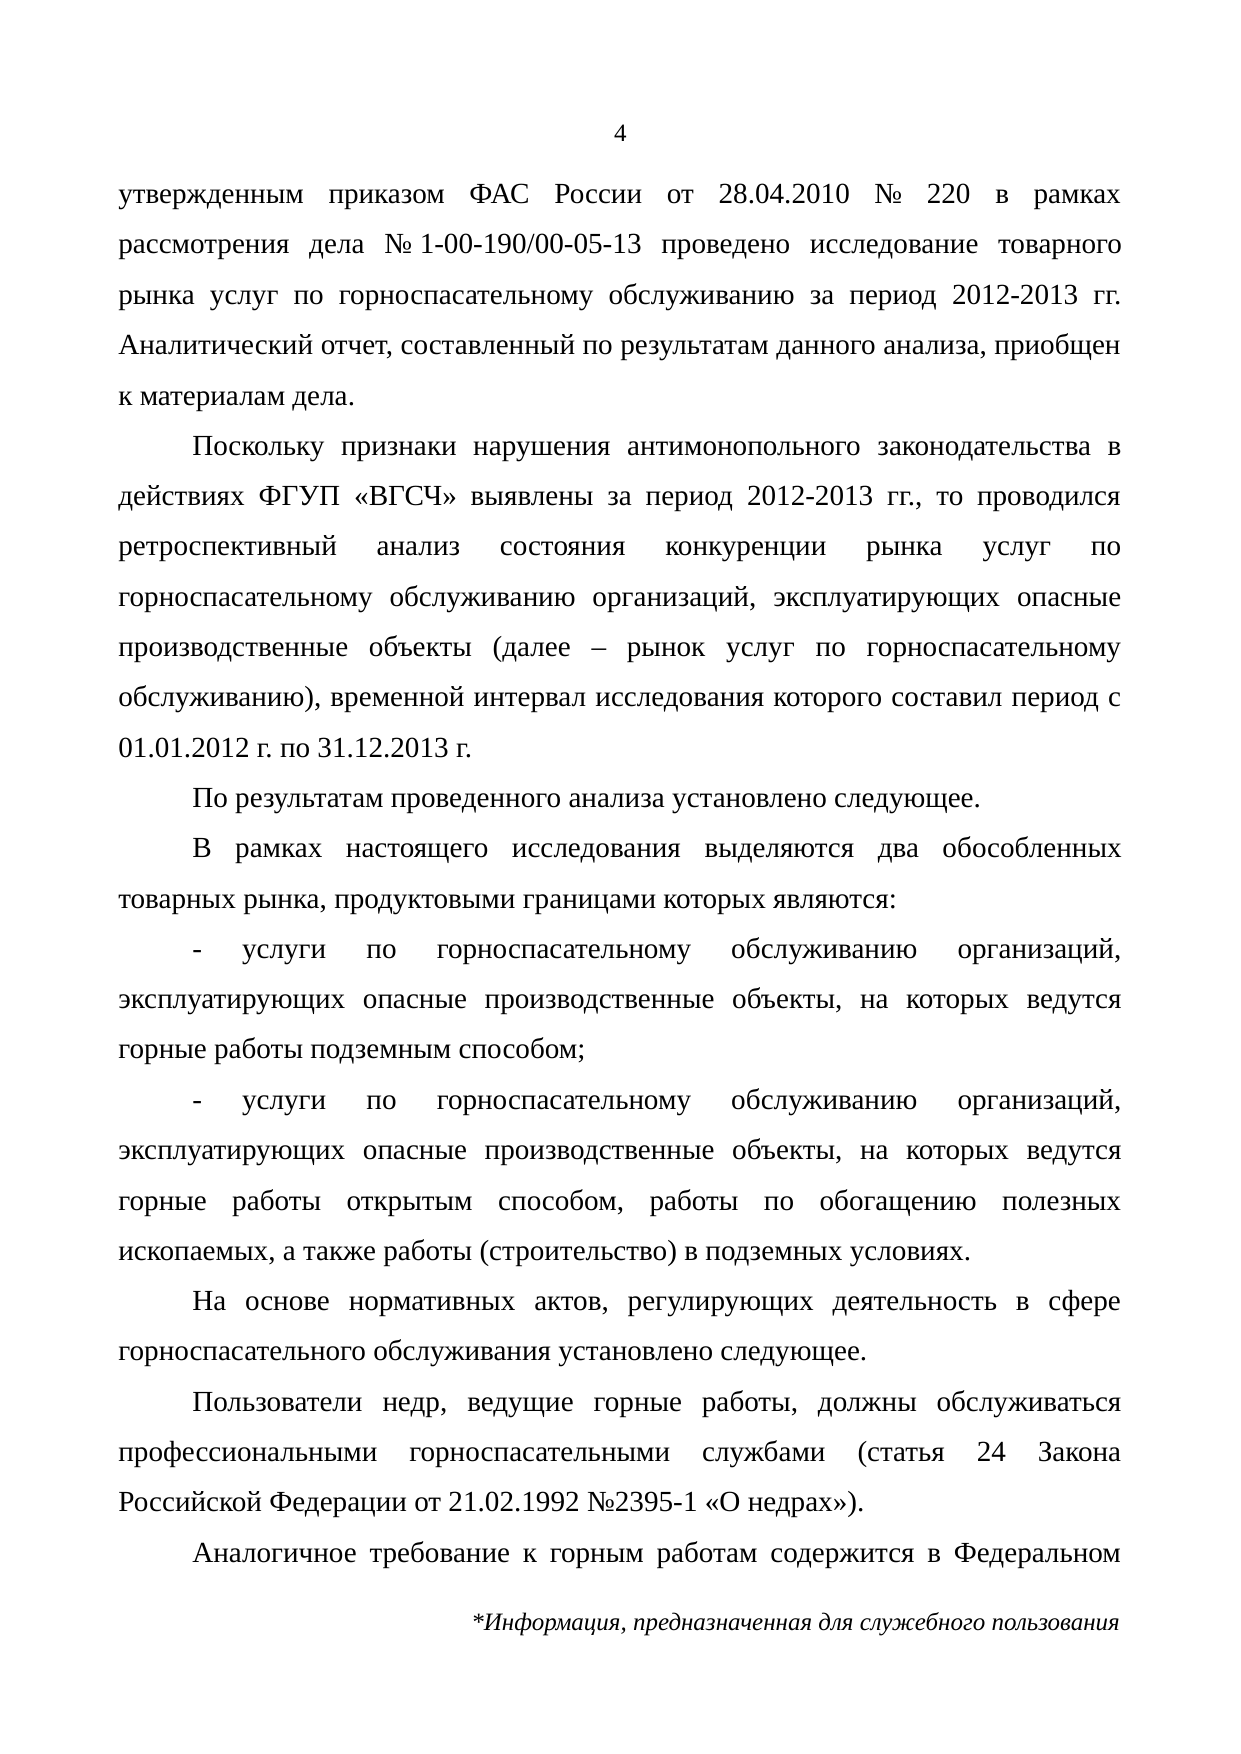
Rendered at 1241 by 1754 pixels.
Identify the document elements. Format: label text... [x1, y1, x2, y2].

text - услуги по горноспасательному обслуживанию организаций, эксплуатирующих опасные производственные объекты, на которых ведутся горные работы открытым способом, работы по обогащению полезных ископаемых, а также работы (строительство) в подземных условиях. [118, 1082, 1122, 1266]
text Аналогичное требование к горным работам содержится в Федеральном [118, 1535, 1122, 1568]
text утвержденным приказом ФАС России от 28.04.2010 № 220 в рамках рассмотрения дела № 1-00-190/00-05-13 проведено исследование товарного рынка услуг по горноспасательному обслуживанию за период 2012-2013 гг. Аналитический отчет, составленный по результатам данного анализа, приобщен к материалам дела. [118, 176, 1122, 411]
text Пользователи недр, ведущие горные работы, должны обслуживаться профессиональными горноспасательными службами (статья 24 Закона Российской Федерации от 21.02.1992 №2395-1 «О недрах»). [118, 1384, 1122, 1518]
text На основе нормативных актов, регулирующих деятельность в сфере горноспасательного обслуживания установлено следующее. [118, 1283, 1122, 1367]
text - услуги по горноспасательному обслуживанию организаций, эксплуатирующих опасные производственные объекты, на которых ведутся горные работы подземным способом; [118, 931, 1122, 1065]
text По результатам проведенного анализа установлено следующее. [118, 780, 1122, 814]
text В рамках настоящего исследования выделяются два обособленных товарных рынка, продуктовыми границами которых являются: [118, 830, 1122, 914]
text Поскольку признаки нарушения антимонопольного законодательства в действиях ФГУП «ВГСЧ» выявлены за период 2012-2013 гг., то проводился ретроспективный анализ состояния конкуренции рынка услуг по горноспасательному обслуживанию организаций, эксплуатирующих опасные производственные объекты (далее – рынок услуг по горноспасательному обслуживанию), временной интервал исследования которого составил период с 01.01.2012 г. по 31.12.2013 г. [118, 428, 1122, 763]
